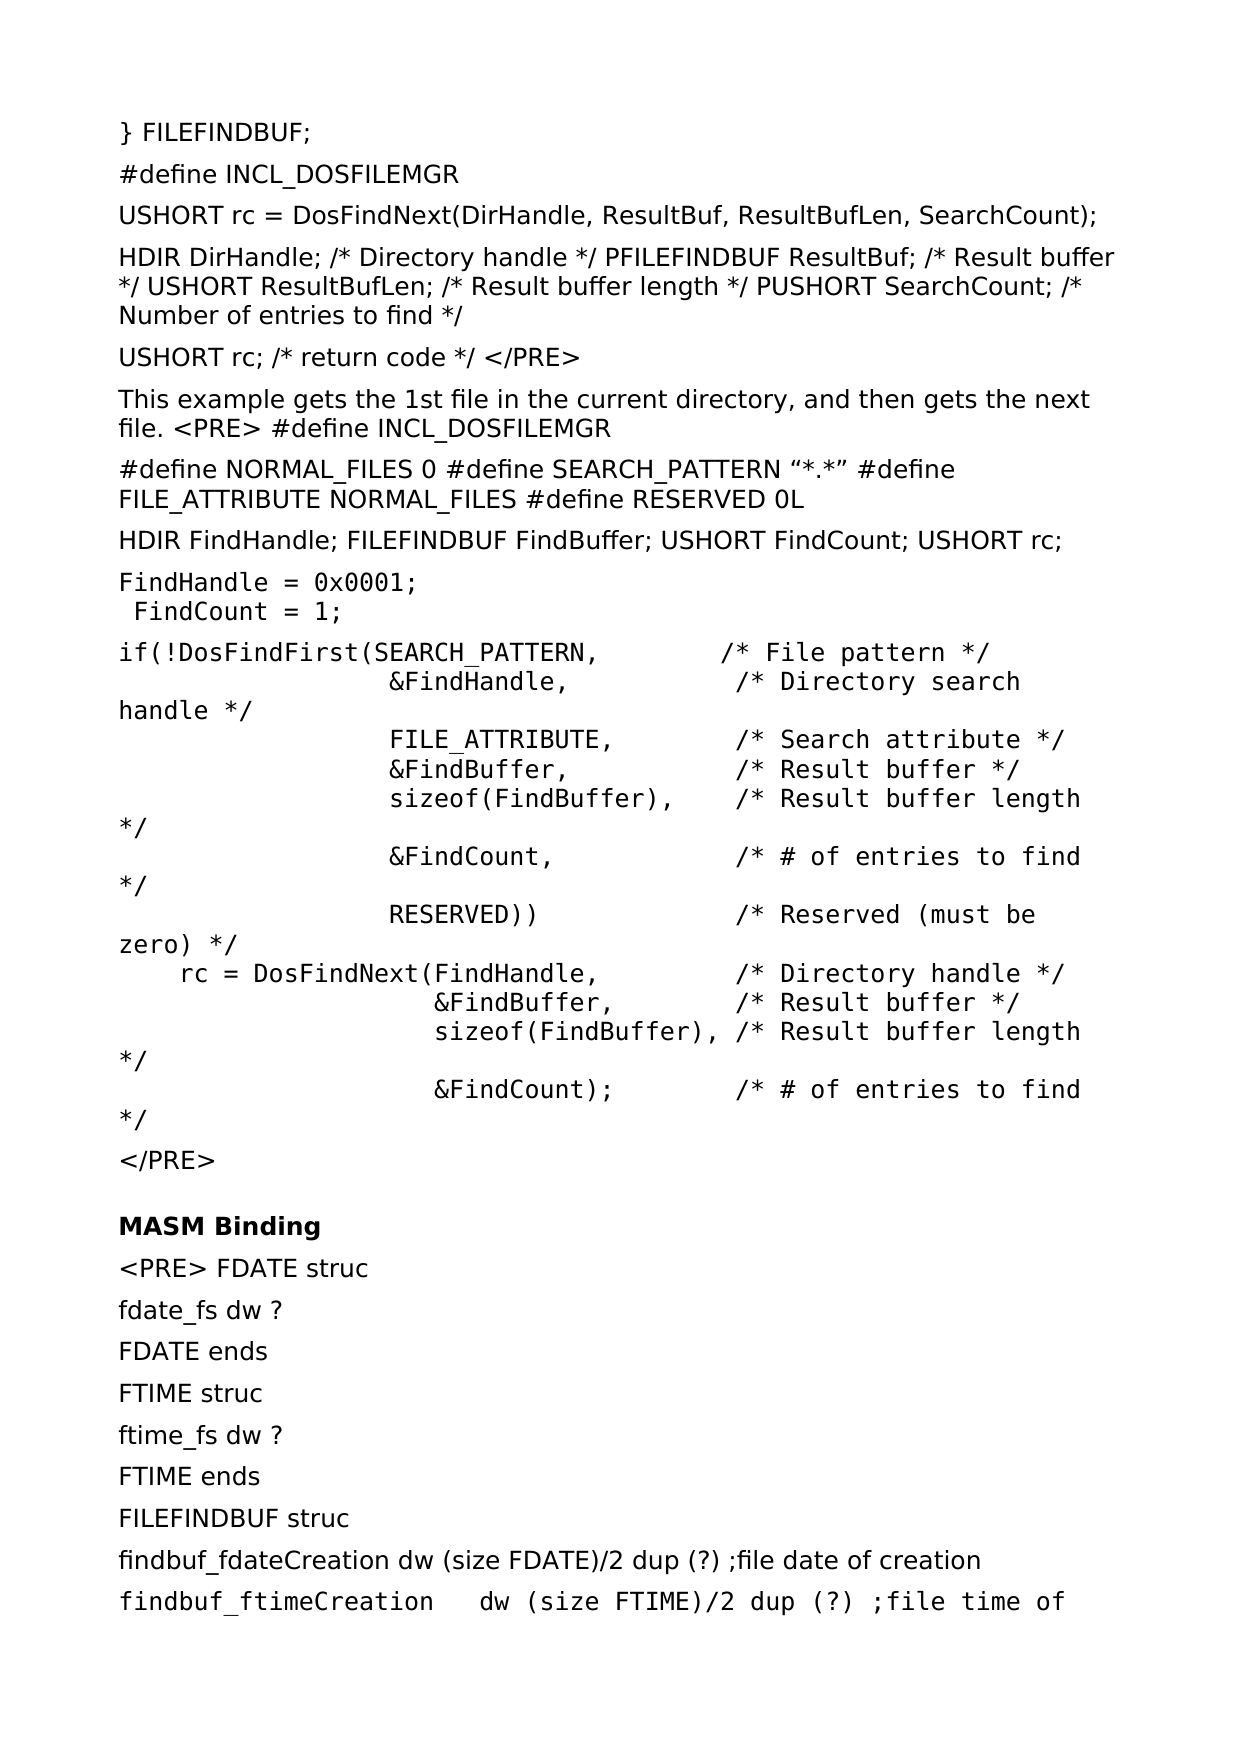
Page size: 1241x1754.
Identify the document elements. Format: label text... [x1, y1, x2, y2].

text #define INCL_DOSFILEMGR [118, 160, 1122, 189]
text FDATE ends [118, 1337, 1122, 1367]
text FindHandle = 0x0001; FindCount = 1; [118, 568, 1122, 626]
text FTIME ends [118, 1462, 1122, 1492]
text USHORT rc = DosFindNext(DirHandle, ResultBuf, ResultBufLen, SearchCount); [118, 201, 1122, 231]
text findbuf_fdateCreation dw (size FDATE)/2 dup (?) ;file date of creation [118, 1546, 1122, 1575]
text findbuf_ftimeCreation dw (size FTIME)/2 dup (?) ;file time of [118, 1587, 1122, 1617]
text } FILEFINDBUF; [118, 118, 1122, 147]
text #define NORMAL_FILES 0 #define SEARCH_PATTERN “*.*” #define FILE_ATTRIBUTE NORMAL_FILES #define RESERVED 0L [118, 456, 1122, 514]
text fdate_fs dw ? [118, 1296, 1122, 1325]
text ftime_fs dw ? [118, 1421, 1122, 1450]
text FILEFINDBUF struc [118, 1504, 1122, 1533]
text FTIME struc [118, 1379, 1122, 1408]
text <PRE> FDATE struc [118, 1254, 1122, 1283]
text if(!DosFindFirst(SEARCH_PATTERN, /* File pattern */ &FindHandle, /* Directory search handle */ FILE_ATTRIBUTE, /* Search attribute */ &FindBuffer, /* Result buffer */ sizeof(FindBuffer), /* Result buffer length */ &FindCount, /* # of entries to find */ RESERVED)) /* Reserved (must be zero) */ rc = DosFindNext(FindHandle, /* Directory handle */ &FindBuffer, /* Result buffer */ sizeof(FindBuffer), /* Result buffer length */ &FindCount); /* # of entries to find */ [118, 638, 1122, 1134]
text </PRE> [118, 1146, 1122, 1175]
subtitle MASM Binding [118, 1212, 1122, 1242]
text HDIR DirHandle; /* Directory handle */ PFILEFINDBUF ResultBuf; /* Result buffer */ USHORT ResultBufLen; /* Result buffer length */ PUSHORT SearchCount; /* Number of entries to find */ [118, 243, 1122, 331]
text USHORT rc; /* return code */ </PRE> [118, 343, 1122, 372]
text HDIR FindHandle; FILEFINDBUF FindBuffer; USHORT FindCount; USHORT rc; [118, 526, 1122, 556]
text This example gets the 1st file in the current directory, and then gets the next file. <PRE> #define INCL_DOSFILEMGR [118, 385, 1122, 443]
